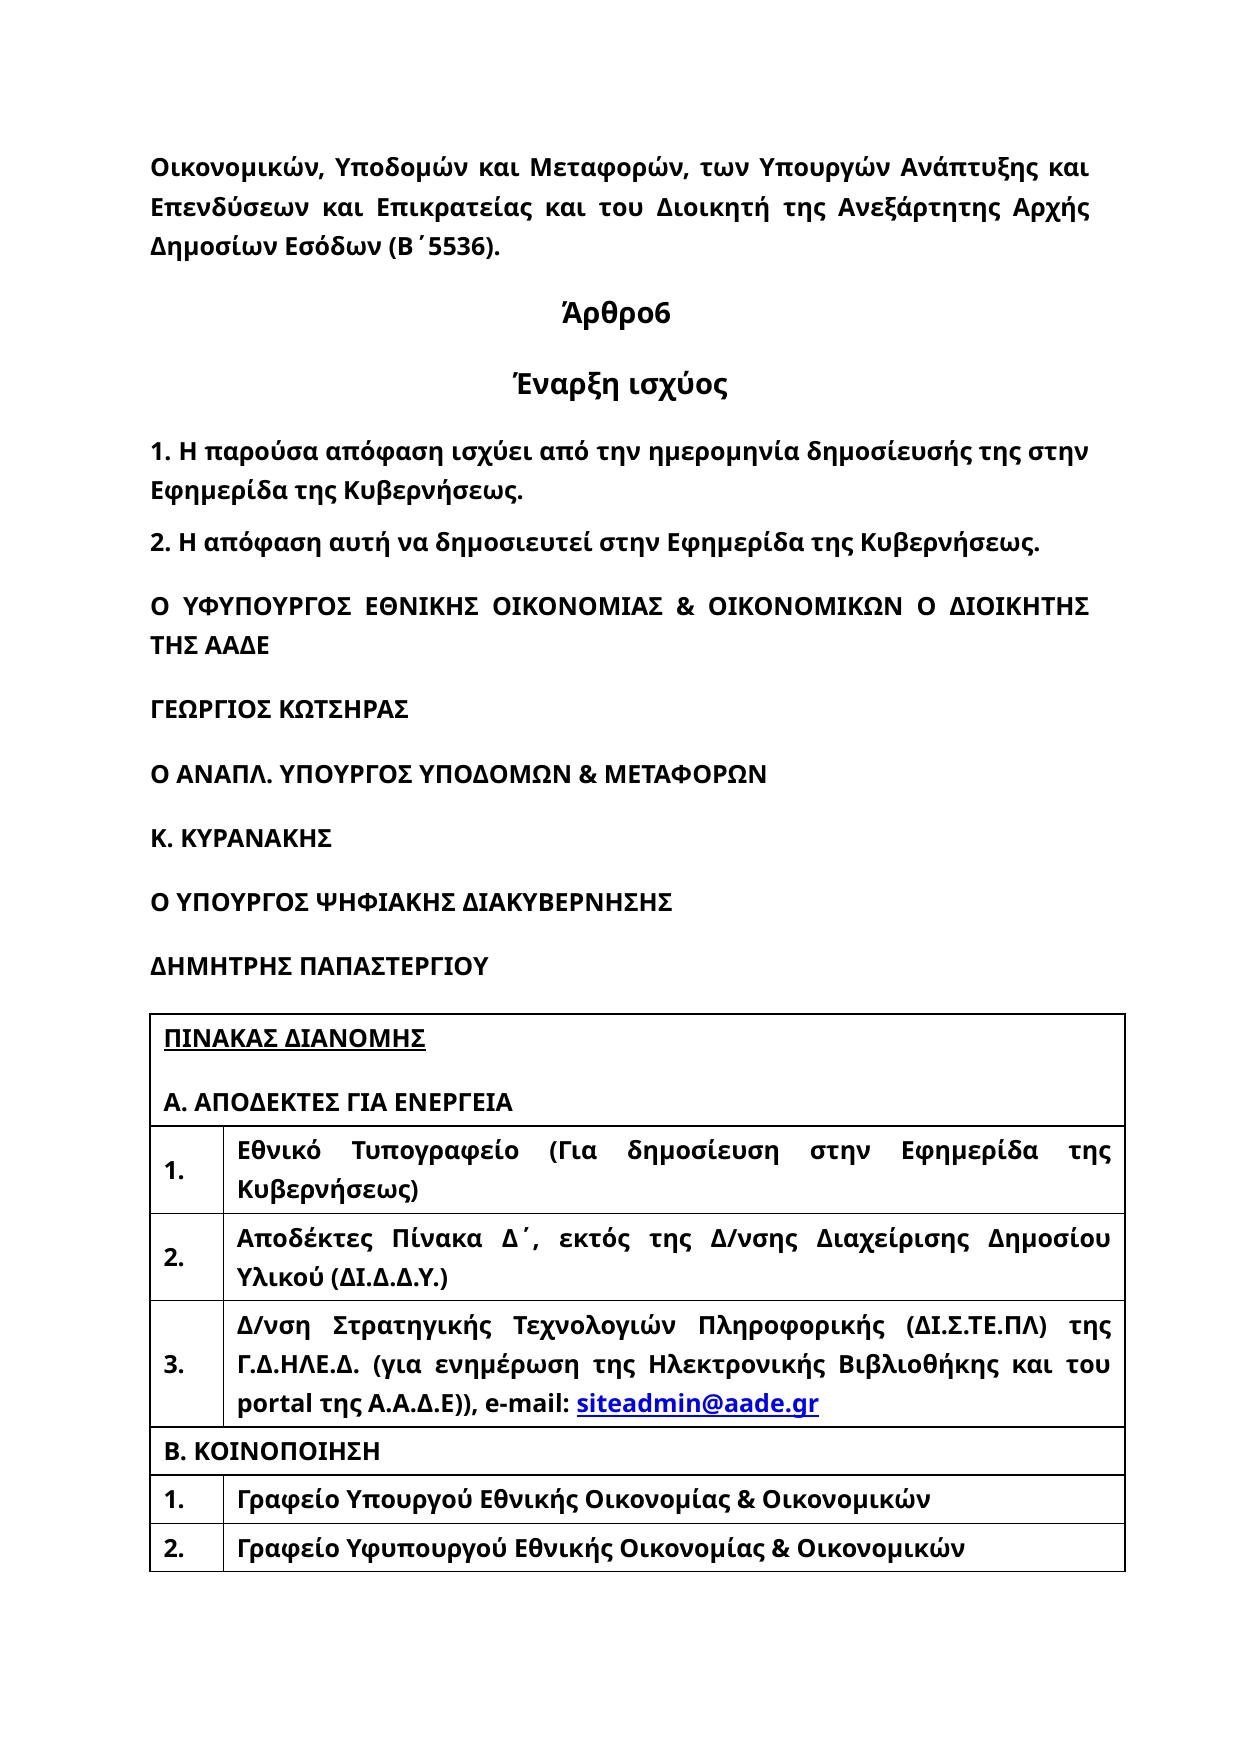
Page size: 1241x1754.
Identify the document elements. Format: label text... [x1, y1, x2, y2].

table_cell Γραφείο Υπουργού Εθνικής Οικονομίας & Οικονομικών [224, 1476, 1124, 1522]
subtitle Άρθρο6 [150, 292, 1090, 332]
text Οικονομικών, Υποδομών και Μεταφορών, των Υπουργών Ανάπτυξης και Επενδύσεων και Επικρατείας και του Διοικητή της Ανεξάρτητης Αρχής Δημοσίων Εσόδων (Β΄5536). [150, 150, 1090, 262]
subtitle Έναρξη ισχύος [150, 363, 1090, 403]
table_cell Εθνικό Τυπογραφείο (Για δημοσίευση στην Εφημερίδα της Κυβερνήσεως) [224, 1127, 1124, 1212]
table_header ΠΙΝΑΚΑΣ ΔΙΑΝΟΜΗΣ Α. ΑΠΟΔΕΚΤΕΣ ΓΙΑ ΕΝΕΡΓΕΙΑ [151, 1015, 1124, 1125]
text Κ. ΚΥΡΑΝΑΚΗΣ [150, 820, 1090, 854]
table_cell 3. [151, 1301, 223, 1426]
text Ο ΥΠΟΥΡΓΟΣ ΨΗΦΙΑΚΗΣ ΔΙΑΚΥΒΕΡΝΗΣΗΣ [150, 884, 1090, 919]
text Ο ΥΦΥΠΟΥΡΓΟΣ ΕΘΝΙΚΗΣ ΟΙΚΟΝΟΜΙΑΣ & ΟΙΚΟΝΟΜΙΚΩΝ Ο ΔΙΟΙΚΗΤΗΣ ΤΗΣ ΑΑΔΕ [150, 589, 1090, 662]
table_cell Αποδέκτες Πίνακα Δ΄, εκτός της Δ/νσης Διαχείρισης Δημοσίου Υλικού (ΔΙ.Δ.Δ.Υ.) [224, 1214, 1124, 1300]
text 1. Η παρούσα απόφαση ισχύει από την ημερομηνία δημοσίευσής της στην Εφημερίδα της Κυβερνήσεως. [150, 434, 1090, 507]
table_cell 2. [151, 1214, 223, 1300]
text ΓΕΩΡΓΙΟΣ ΚΩΤΣΗΡΑΣ [150, 692, 1090, 726]
text ΔΗΜΗΤΡΗΣ ΠΑΠΑΣΤΕΡΓΙΟΥ [150, 949, 1090, 983]
table_cell Γραφείο Υφυπουργού Εθνικής Οικονομίας & Οικονομικών [224, 1524, 1124, 1571]
text 2. H απόφαση αυτή να δημοσιευτεί στην Εφημερίδα της Κυβερνήσεως. [150, 524, 1090, 559]
table_cell 1. [151, 1476, 223, 1522]
table_cell Β. ΚΟΙΝΟΠΟΙΗΣΗ [151, 1428, 1124, 1474]
table_cell 2. [151, 1524, 223, 1571]
table_cell 1. [151, 1127, 223, 1212]
text Ο ΑΝΑΠΛ. ΥΠΟΥΡΓΟΣ ΥΠΟΔΟΜΩΝ & ΜΕΤΑΦΟΡΩΝ [150, 756, 1090, 790]
table_cell Δ/νση Στρατηγικής Τεχνολογιών Πληροφορικής (ΔΙ.Σ.ΤΕ.ΠΛ) της Γ.Δ.ΗΛΕ.Δ. (για ενημέρωση της Ηλεκτρονικής Βιβλιοθήκης και του portal της Α.Α.Δ.Ε)), e-mail: siteadmin@aade.gr [224, 1301, 1124, 1426]
